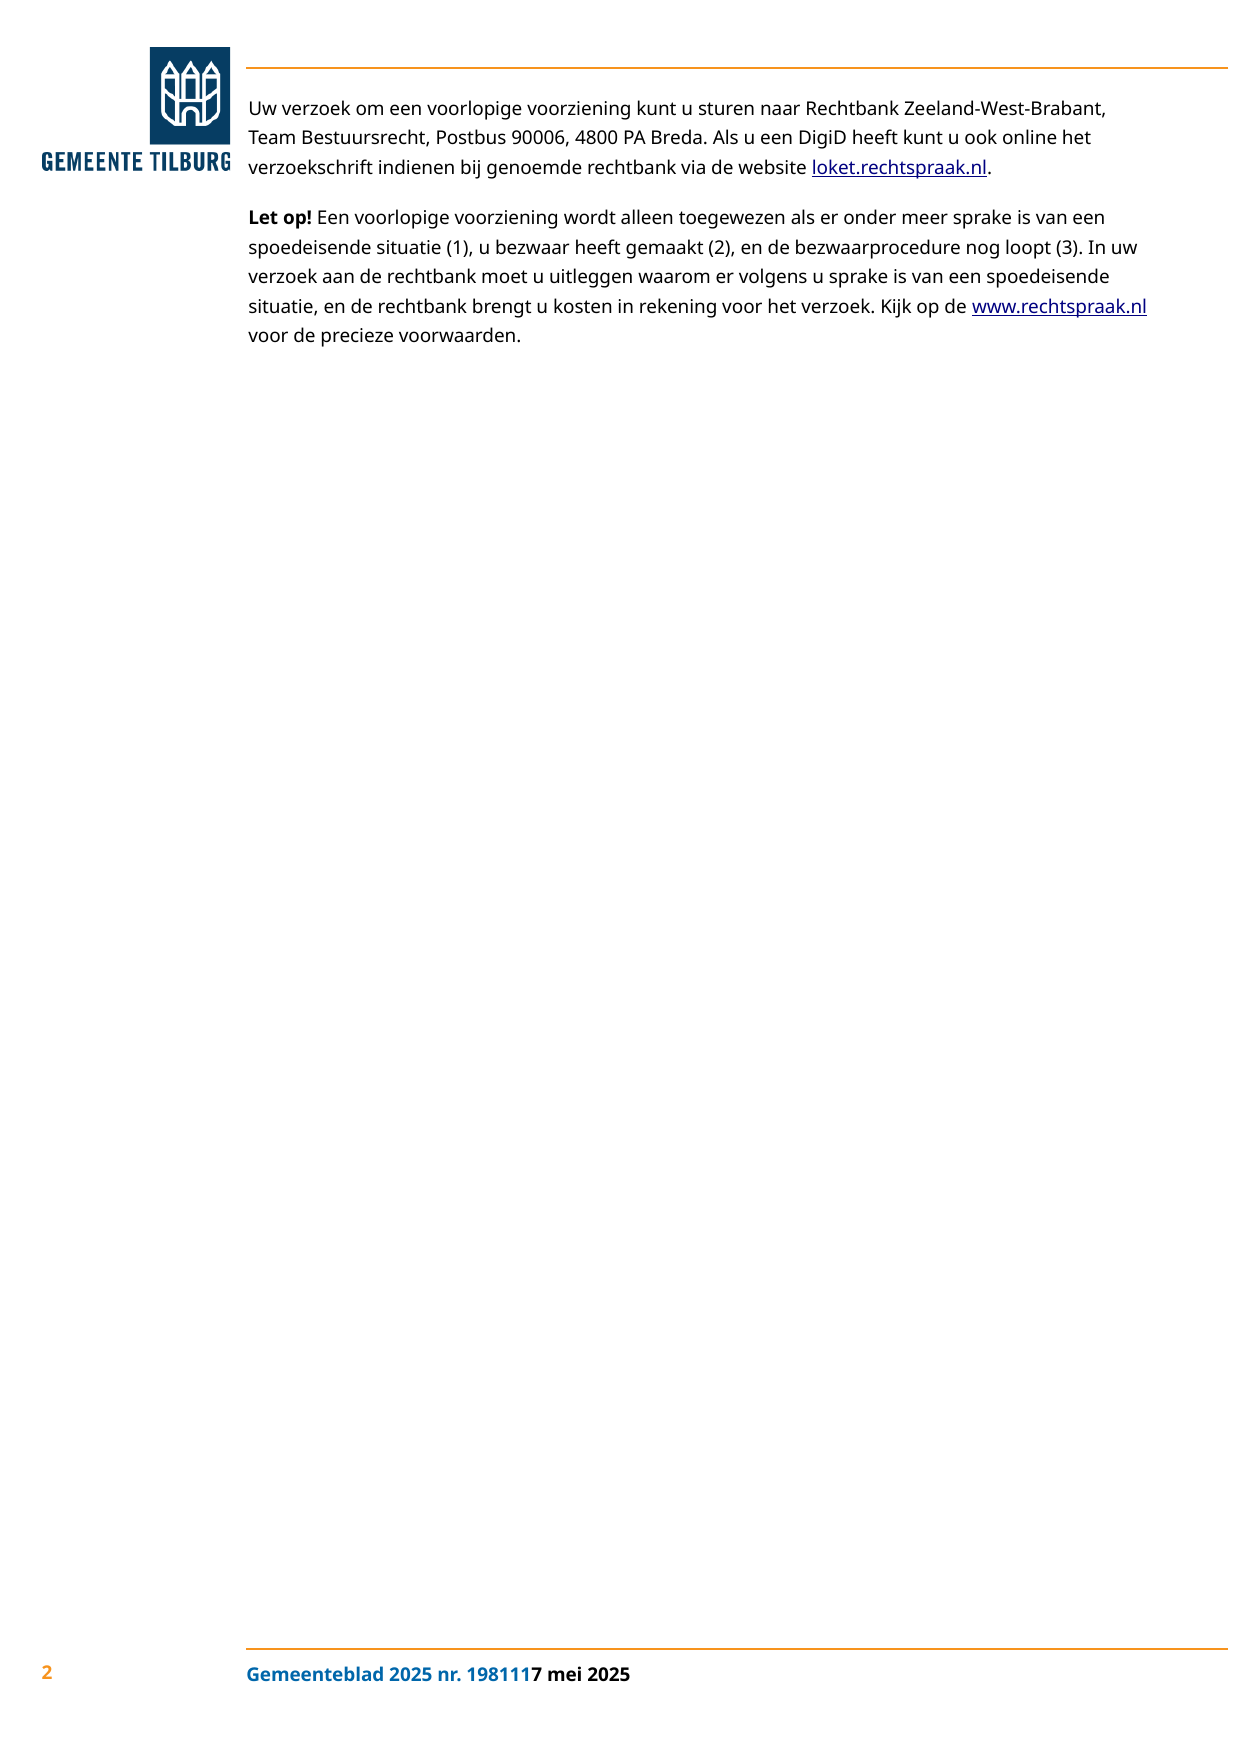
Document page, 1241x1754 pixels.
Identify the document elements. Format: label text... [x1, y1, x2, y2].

picture [41, 47, 231, 172]
text Let op! Een voorlopige voorziening wordt alleen toegewezen als er onder meer sprake is van een spoedeisende situatie (1), u bezwaar heeft gemaakt (2), en de bezwaarprocedure nog loopt (3). In uw verzoek aan de rechtbank moet u uitleggen waarom er volgens u sprake is van een spoedeisende situatie, en de rechtbank brengt u kosten in rekening voor het verzoek. Kijk op de www.rechtspraak.nl voor de precieze voorwaarden. [248, 204, 1152, 348]
text Uw verzoek om een voorlopige voorziening kunt u sturen naar Rechtbank Zeeland-West-Brabant, Team Bestuursrecht, Postbus 90006, 4800 PA Breda. Als u een DigiD heeft kunt u ook online het verzoekschrift indienen bij genoemde rechtbank via de website loket.rechtspraak.nl. [248, 95, 1152, 180]
